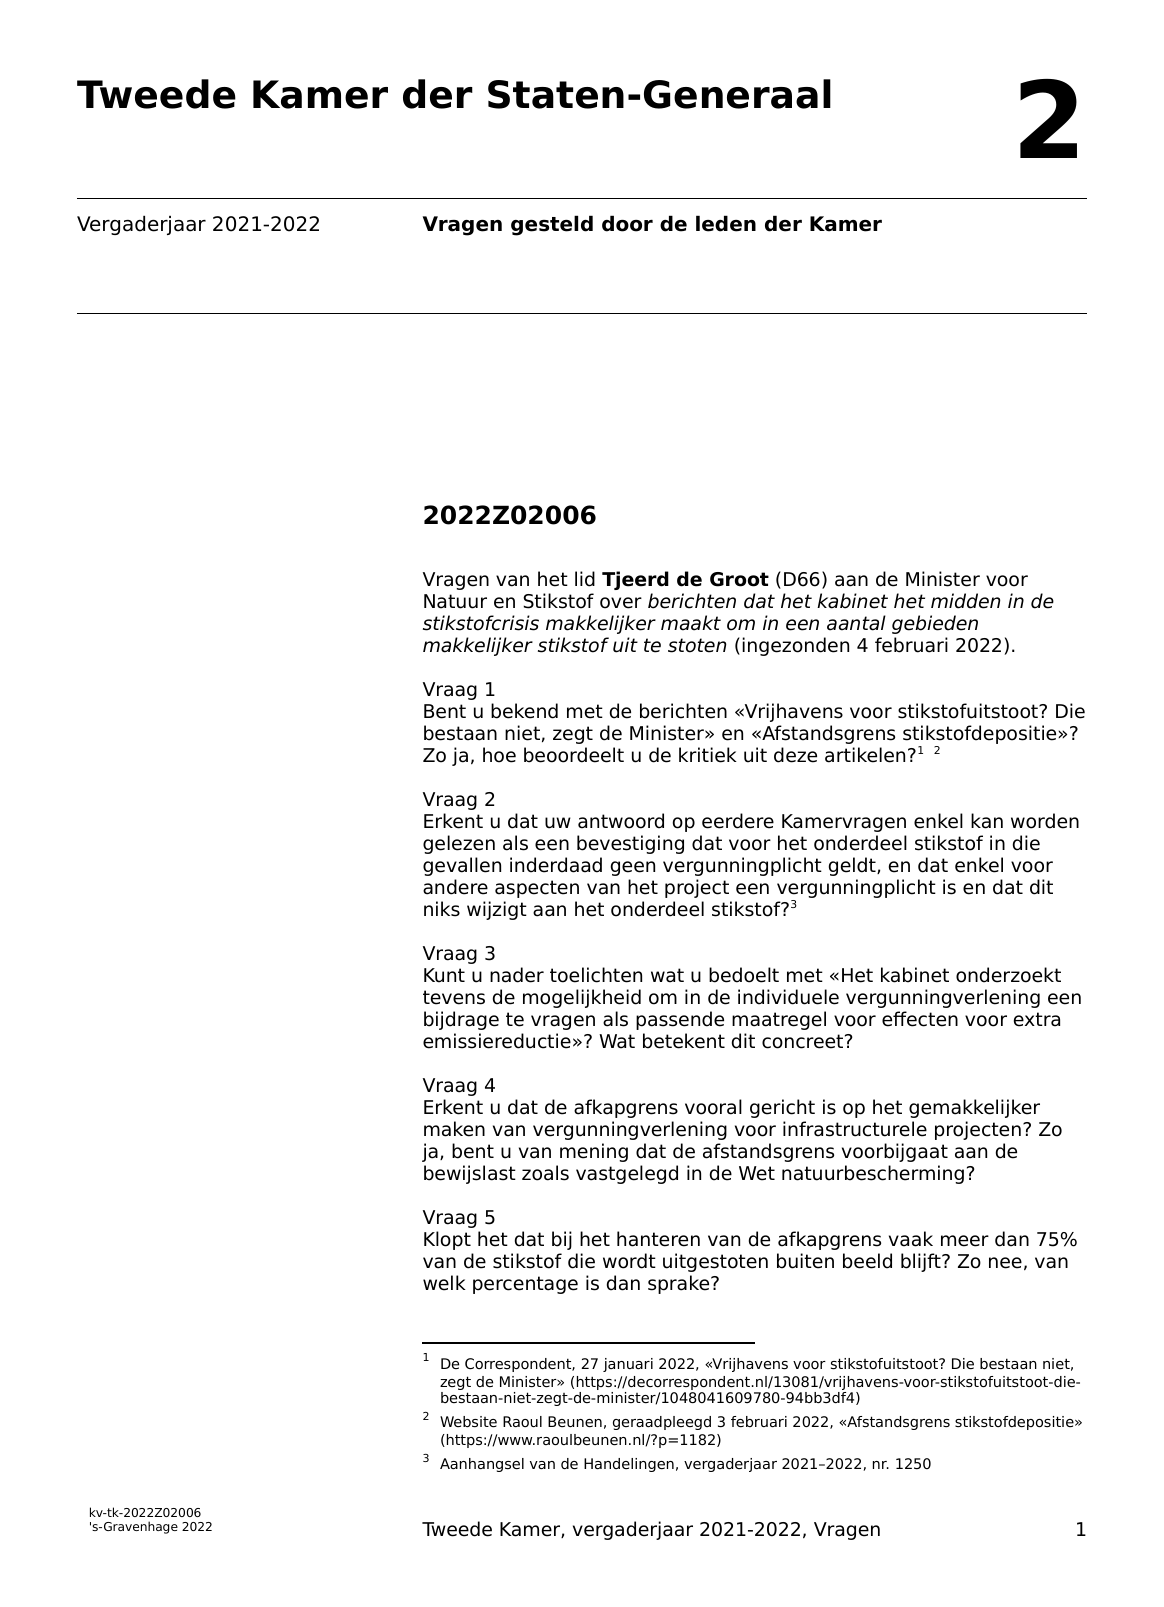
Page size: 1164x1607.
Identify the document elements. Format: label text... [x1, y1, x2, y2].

table_cell Vergaderjaar 2021-2022 [77, 199, 422, 313]
text Vragen van het lid Tjeerd de Groot (D66) aan de Minister voor Natuur en Stikstof over berichten dat het kabinet het midden in de stikstofcrisis makkelijker maakt om in een aantal gebieden makkelijker stikstof uit te stoten (ingezonden 4 februari 2022). [422, 569, 1087, 657]
text kv-tk-2022Z02006 [88, 1506, 323, 1520]
text Klopt het dat bij het hanteren van de afkapgrens vaak meer dan 75% van de stikstof die wordt uitgestoten buiten beeld blijft? Zo nee, van welk percentage is dan sprake? [422, 1229, 1087, 1295]
text Vraag 5 [422, 1207, 1087, 1229]
text Bent u bekend met de berichten «Vrijhavens voor stikstofuitstoot? Die bestaan niet, zegt de Minister» en «Afstandsgrens stikstofdepositie»? Zo ja, hoe beoordeelt u de kritiek uit deze artikelen? [422, 701, 1087, 767]
table_header Tweede Kamer der Staten-Generaal [77, 59, 886, 198]
text Aanhangsel van de Handelingen, vergaderjaar 2021–2022, nr. 1250 [422, 1452, 1087, 1474]
text Vraag 1 [422, 679, 1087, 701]
text Kunt u nader toelichten wat u bedoelt met «Het kabinet onderzoekt tevens de mogelijkheid om in de individuele vergunningverlening een bijdrage te vragen als passende maatregel voor effecten voor extra emissiereductie»? Wat betekent dit concreet? [422, 965, 1087, 1053]
text Website Raoul Beunen, geraadpleegd 3 februari 2022, «Afstandsgrens stikstofdepositie» (https://www.raoulbeunen.nl/?p=1182) [422, 1410, 1087, 1449]
table_cell Vragen gesteld door de leden der Kamer [422, 199, 1087, 313]
text De Correspondent, 27 januari 2022, «Vrijhavens voor stikstofuitstoot? Die bestaan niet, zegt de Minister» (https://decorrespondent.nl/13081/vrijhavens-voor-stikstofuitstoot-die-bestaan-niet-zegt-de-minister/1048041609780-94bb3df4) [422, 1352, 1087, 1407]
table_header 2 [886, 59, 1087, 198]
text 2022Z02006 [422, 501, 1087, 531]
text 's-Gravenhage 2022 [88, 1520, 323, 1534]
text Vraag 2 [422, 789, 1087, 811]
text Vraag 3 [422, 943, 1087, 965]
text Vraag 4 [422, 1075, 1087, 1097]
text Erkent u dat de afkapgrens vooral gericht is op het gemakkelijker maken van vergunningverlening voor infrastructurele projecten? Zo ja, bent u van mening dat de afstandsgrens voorbijgaat aan de bewijslast zoals vastgelegd in de Wet natuurbescherming? [422, 1097, 1087, 1185]
text Erkent u dat uw antwoord op eerdere Kamervragen enkel kan worden gelezen als een bevestiging dat voor het onderdeel stikstof in die gevallen inderdaad geen vergunningplicht geldt, en dat enkel voor andere aspecten van het project een vergunningplicht is en dat dit niks wijzigt aan het onderdeel stikstof? [422, 811, 1087, 921]
